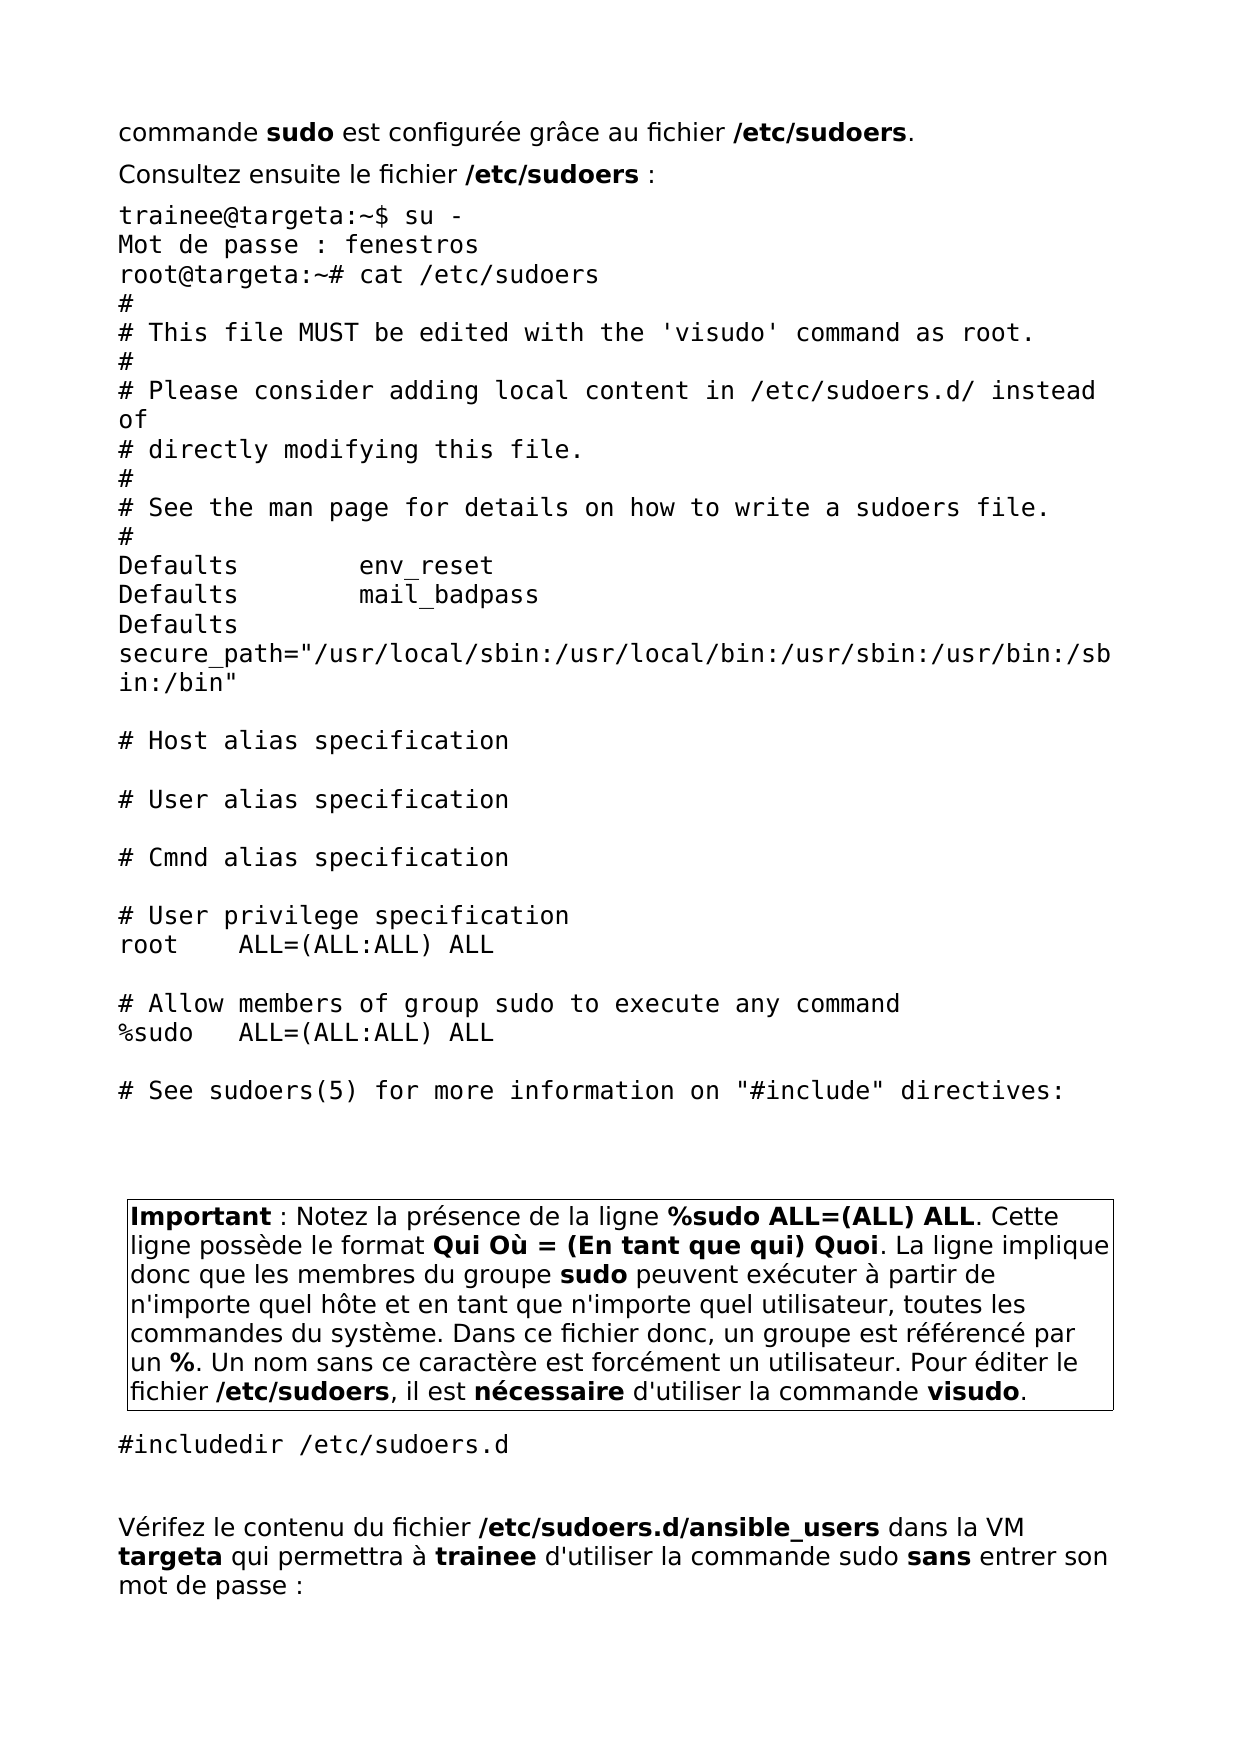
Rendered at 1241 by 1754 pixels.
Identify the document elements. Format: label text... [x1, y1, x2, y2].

text Consultez ensuite le fichier /etc/sudoers : [118, 160, 1122, 189]
text Vérifez le contenu du fichier /etc/sudoers.d/ansible_users dans la VM targeta qui permettra à trainee d'utiliser la commande sudo sans entrer son mot de passe : [118, 1513, 1122, 1600]
table_header Important : Notez la présence de la ligne %sudo ALL=(ALL) ALL. Cette ligne possède le format Qui Où = (En tant que qui) Quoi. La ligne implique donc que les membres du groupe sudo peuvent exécuter à partir de n'importe quel hôte et en tant que n'importe quel utilisateur, toutes les commandes du système. Dans ce fichier donc, un groupe est référencé par un %. Un nom sans ce caractère est forcément un utilisateur. Pour éditer le fichier /etc/sudoers, il est nécessaire d'utiliser la commande visudo. [128, 1200, 1113, 1409]
text trainee@targeta:~$ su - Mot de passe : fenestros root@targeta:~# cat /etc/sudoers # # This file MUST be edited with the 'visudo' command as root. # # Please consider adding local content in /etc/sudoers.d/ instead of # directly modifying this file. # # See the man page for details on how to write a sudoers file. # Defaults env_reset Defaults mail_badpass Defaults secure_path="/usr/local/sbin:/usr/local/bin:/usr/sbin:/usr/bin:/sbin:/bin" # Host alias specification # User alias specification # Cmnd alias specification # User privilege specification root ALL=(ALL:ALL) ALL # Allow members of group sudo to execute any command %sudo ALL=(ALL:ALL) ALL # See sudoers(5) for more information on "#include" directives: [118, 201, 1122, 1176]
text commande sudo est configurée grâce au fichier /etc/sudoers. [118, 118, 1122, 147]
text #includedir /etc/sudoers.d [118, 1418, 1122, 1459]
